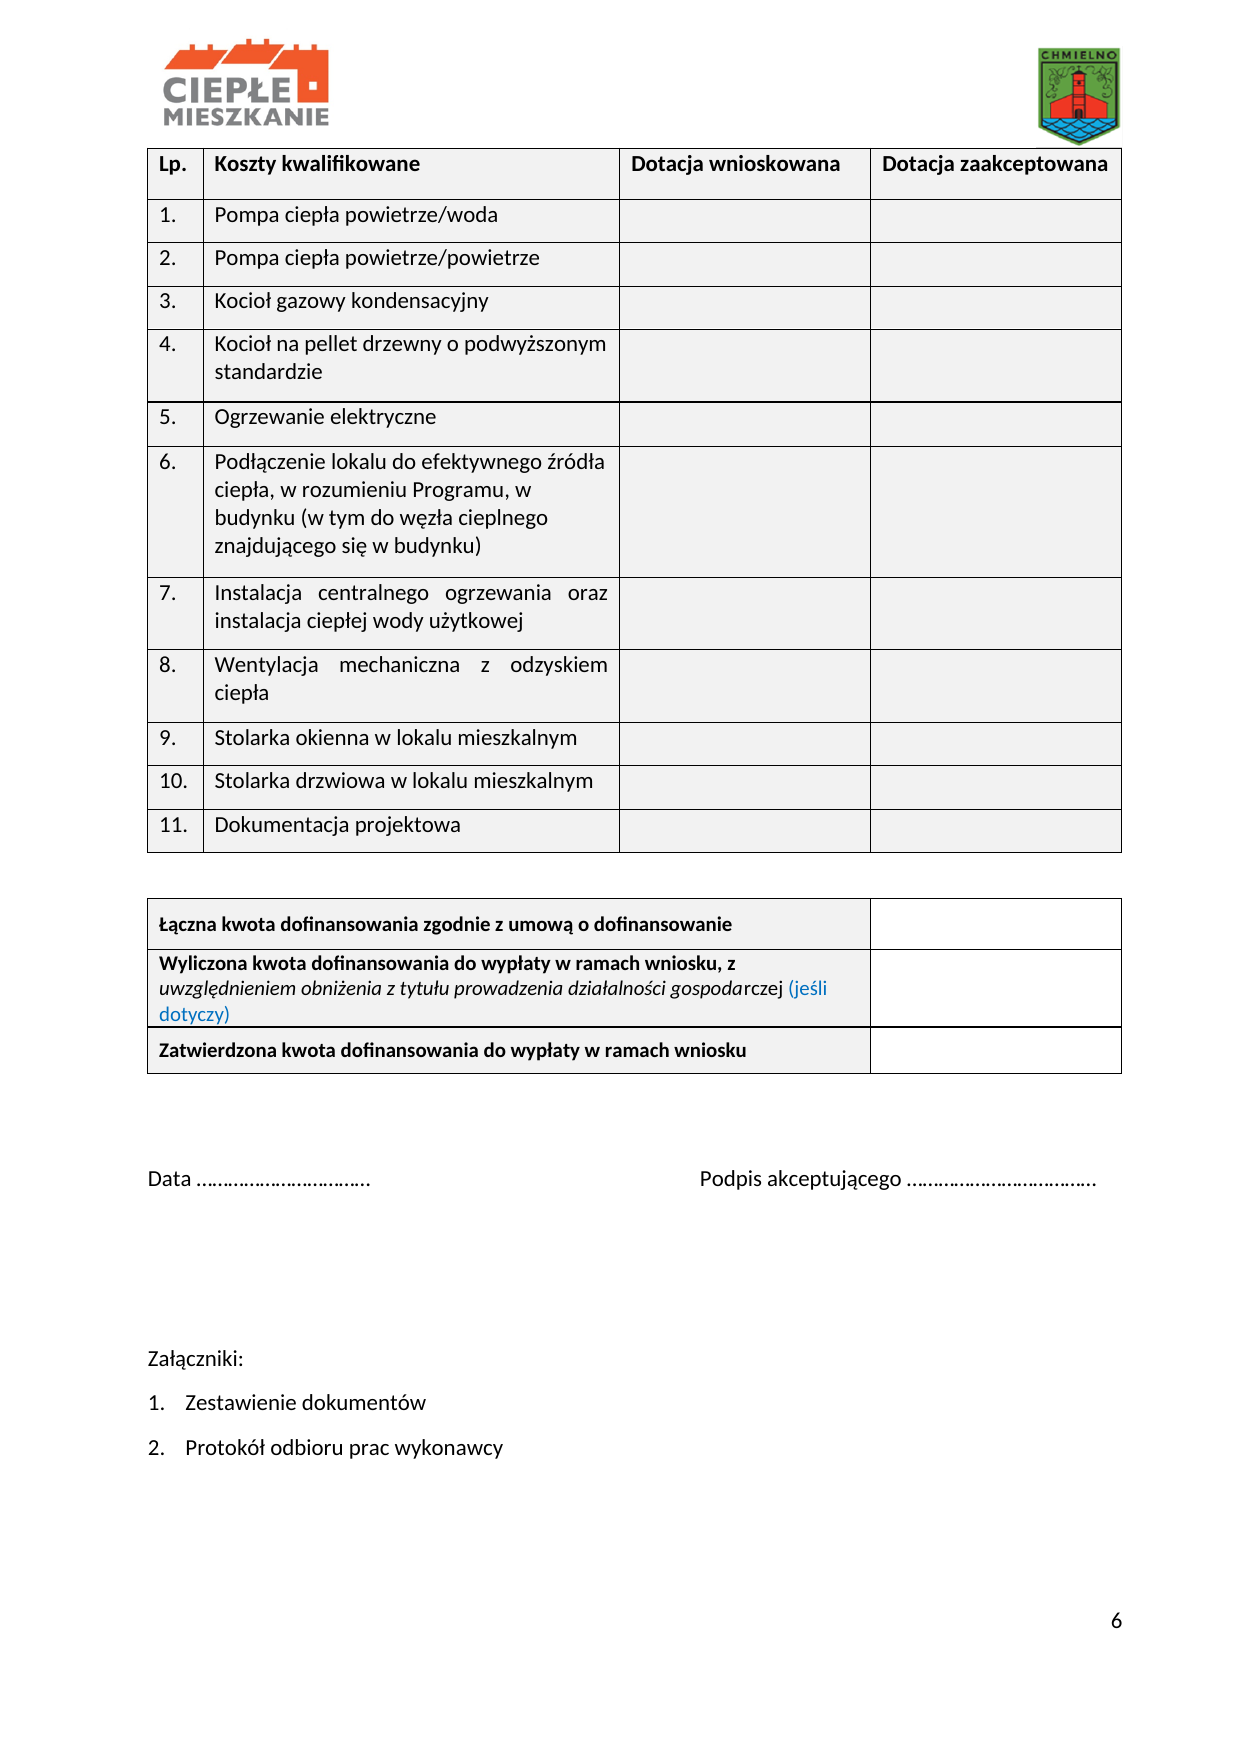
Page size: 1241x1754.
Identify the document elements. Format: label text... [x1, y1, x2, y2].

table_header Koszty kwalifikowane [204, 149, 619, 199]
table_cell [620, 287, 870, 328]
table_cell [620, 200, 870, 242]
table_cell [620, 766, 870, 809]
table_cell 6. [148, 447, 203, 577]
table_cell [620, 403, 870, 446]
table_cell 7. [148, 578, 203, 649]
table_cell [871, 650, 1121, 722]
table_cell [871, 200, 1121, 242]
table_cell [620, 330, 870, 401]
table_cell [871, 766, 1121, 809]
table_cell [871, 287, 1121, 328]
table_cell Wyliczona kwota dofinansowania do wypłaty w ramach wniosku, z uwzględnieniem obniżenia z tytułu prowadzenia działalności gospodarczej (jeśli dotyczy) [148, 950, 870, 1026]
table_cell Kocioł gazowy kondensacyjny [204, 287, 619, 328]
table_cell Kocioł na pellet drzewny o podwyższonym standardzie [204, 330, 619, 401]
table_header Dotacja zaakceptowana [871, 149, 1121, 199]
table_cell [871, 447, 1121, 577]
table_cell Stolarka okienna w lokalu mieszkalnym [204, 723, 619, 765]
list Zestawienie dokumentów [148, 1388, 1122, 1417]
table_cell 2. [148, 243, 203, 286]
table_cell [620, 810, 870, 852]
table_cell [871, 950, 1121, 1026]
table_cell Podłączenie lokalu do efektywnego źródła ciepła, w rozumieniu Programu, w budynku (w tym do węzła cieplnego znajdującego się w budynku) [204, 447, 619, 577]
table_cell Dokumentacja projektowa [204, 810, 619, 852]
table_header Lp. [148, 149, 203, 199]
table_cell 9. [148, 723, 203, 765]
table_cell Ogrzewanie elektryczne [204, 403, 619, 446]
list Protokół odbioru prac wykonawcy [148, 1433, 1122, 1461]
table_cell [871, 810, 1121, 852]
text Data …………………………… Podpis akceptującego ……………………………… [148, 1164, 1122, 1192]
table_header Łączna kwota dofinansowania zgodnie z umową o dofinansowanie [148, 899, 870, 949]
table_cell [871, 330, 1121, 401]
table_cell 1. [148, 200, 203, 242]
table_cell Zatwierdzona kwota dofinansowania do wypłaty w ramach wniosku [148, 1028, 870, 1073]
table_cell Instalacja centralnego ogrzewania oraz instalacja ciepłej wody użytkowej [204, 578, 619, 649]
table_header Dotacja wnioskowana [620, 149, 870, 199]
table_cell Stolarka drzwiowa w lokalu mieszkalnym [204, 766, 619, 809]
table_cell [871, 1028, 1121, 1073]
table_cell 11. [148, 810, 203, 852]
table_cell [871, 578, 1121, 649]
table_cell [620, 447, 870, 577]
table_cell Pompa ciepła powietrze/woda [204, 200, 619, 242]
table_cell Wentylacja mechaniczna z odzyskiem ciepła [204, 650, 619, 722]
table_cell [620, 723, 870, 765]
table_cell 3. [148, 287, 203, 328]
table_cell 10. [148, 766, 203, 809]
text Załączniki: [148, 1344, 1122, 1372]
table_cell 5. [148, 403, 203, 446]
table_cell [620, 650, 870, 722]
table_cell 8. [148, 650, 203, 722]
table_cell [871, 243, 1121, 286]
table_header [871, 899, 1121, 949]
table_cell 4. [148, 330, 203, 401]
table_cell [620, 243, 870, 286]
table_cell Pompa ciepła powietrze/powietrze [204, 243, 619, 286]
table_cell [871, 403, 1121, 446]
table_cell [871, 723, 1121, 765]
table_cell [620, 578, 870, 649]
